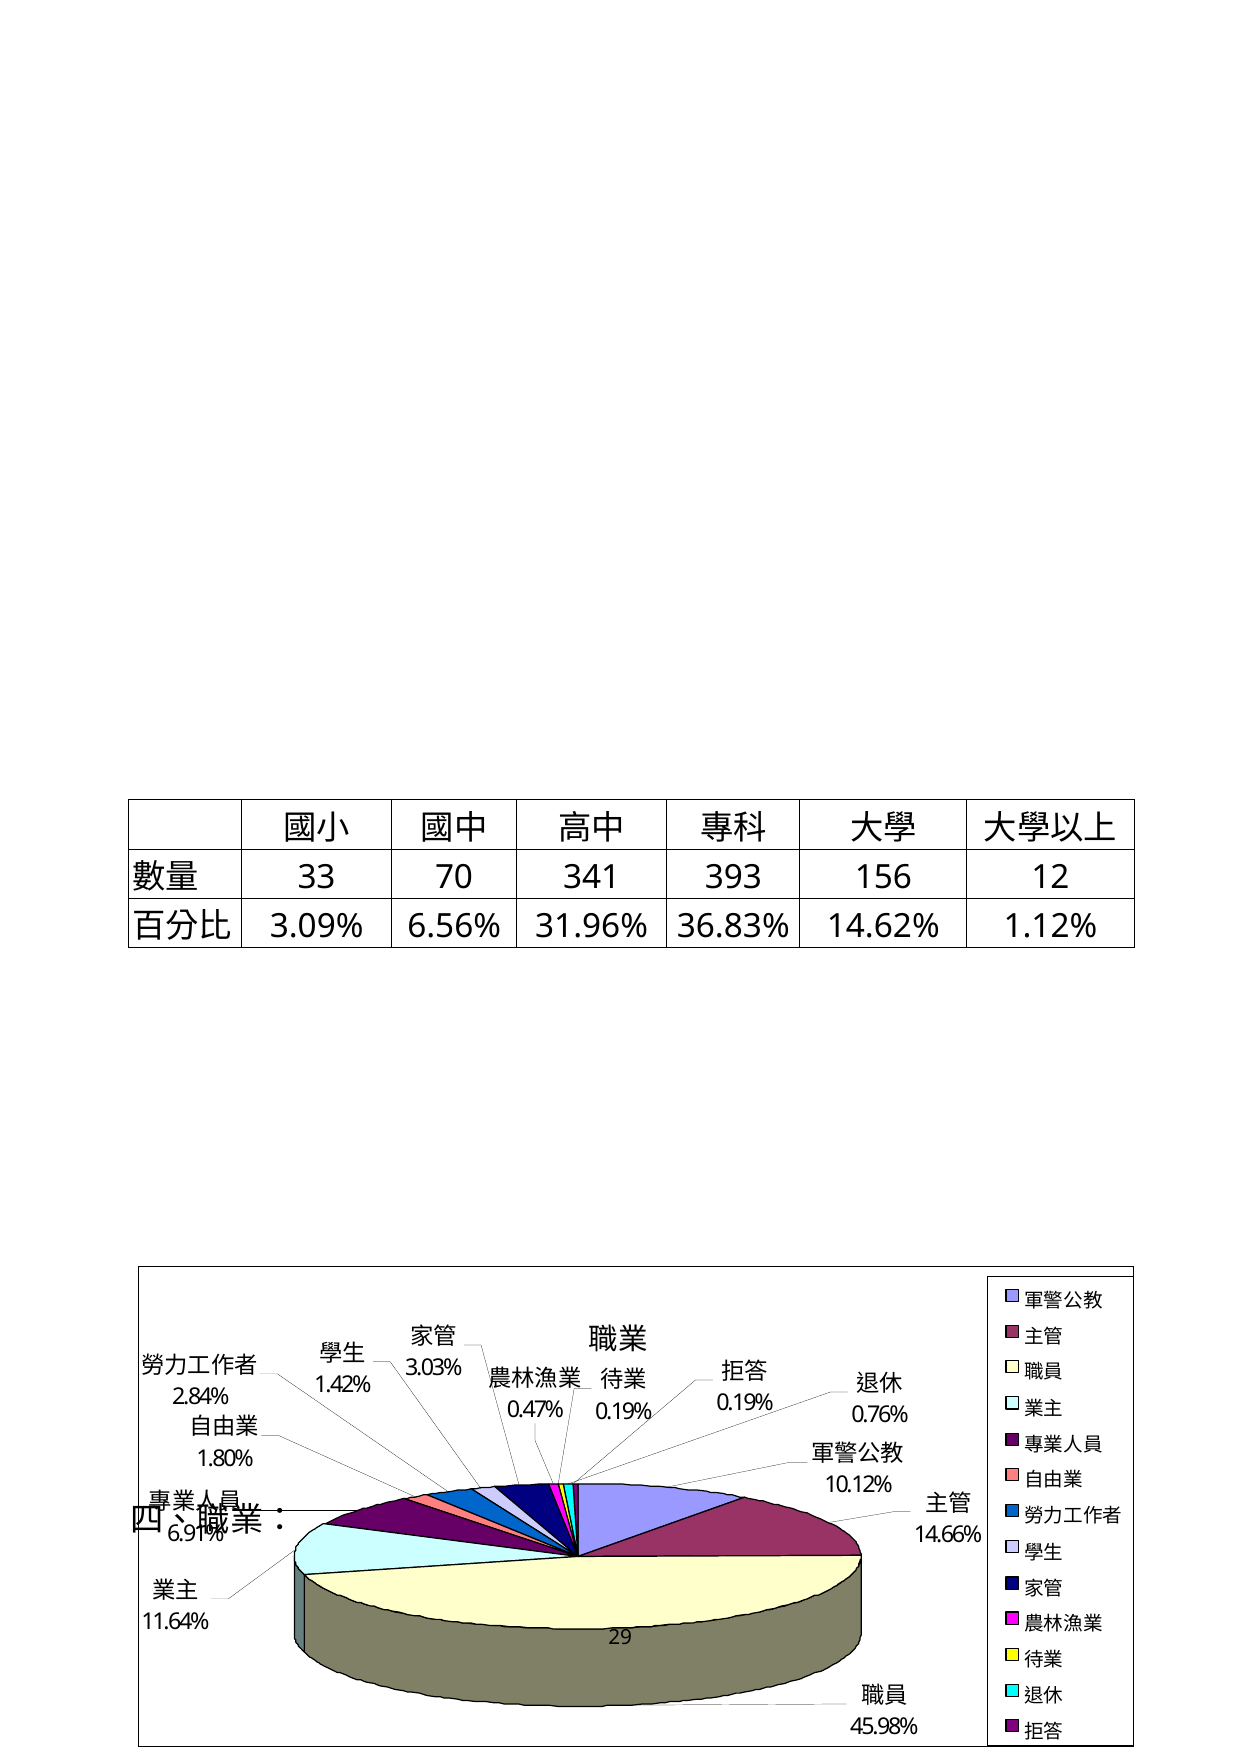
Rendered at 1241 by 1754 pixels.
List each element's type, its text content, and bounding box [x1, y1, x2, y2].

text 四、職業： [205, 1499, 221, 1529]
table_header 國小 [242, 800, 391, 849]
table_cell 36.83% [667, 899, 799, 947]
table_cell 3.09% [242, 899, 391, 947]
table_cell 156 [800, 850, 966, 898]
table_cell 14.62% [800, 899, 966, 947]
table_cell 393 [667, 850, 799, 898]
table_cell 33 [242, 850, 391, 898]
table_header 高中 [517, 800, 666, 849]
table_cell 12 [967, 850, 1134, 898]
text 四、職業： [139, 1508, 158, 1528]
text 四、職業： [222, 1507, 351, 1541]
text 四、職業： [201, 1527, 216, 1541]
table_header [129, 800, 241, 849]
table_header 大學以上 [967, 800, 1134, 849]
table_cell 百分比 [129, 899, 241, 947]
table_cell 數量 [129, 850, 241, 898]
table_cell 341 [517, 850, 666, 898]
table_cell 1.12% [967, 899, 1134, 947]
text 四、職業： [208, 1493, 410, 1513]
table_header 國中 [392, 800, 516, 849]
text 四、職業： [131, 1493, 138, 1541]
table_header 專科 [667, 800, 799, 849]
text 四、職業： [139, 1493, 206, 1541]
text 四、職業： [139, 1493, 163, 1506]
table_header 大學 [800, 800, 966, 849]
table_cell 6.56% [392, 899, 516, 947]
table_cell 31.96% [517, 899, 666, 947]
text 四、職業： [728, 1493, 987, 1541]
table_cell 70 [392, 850, 516, 898]
